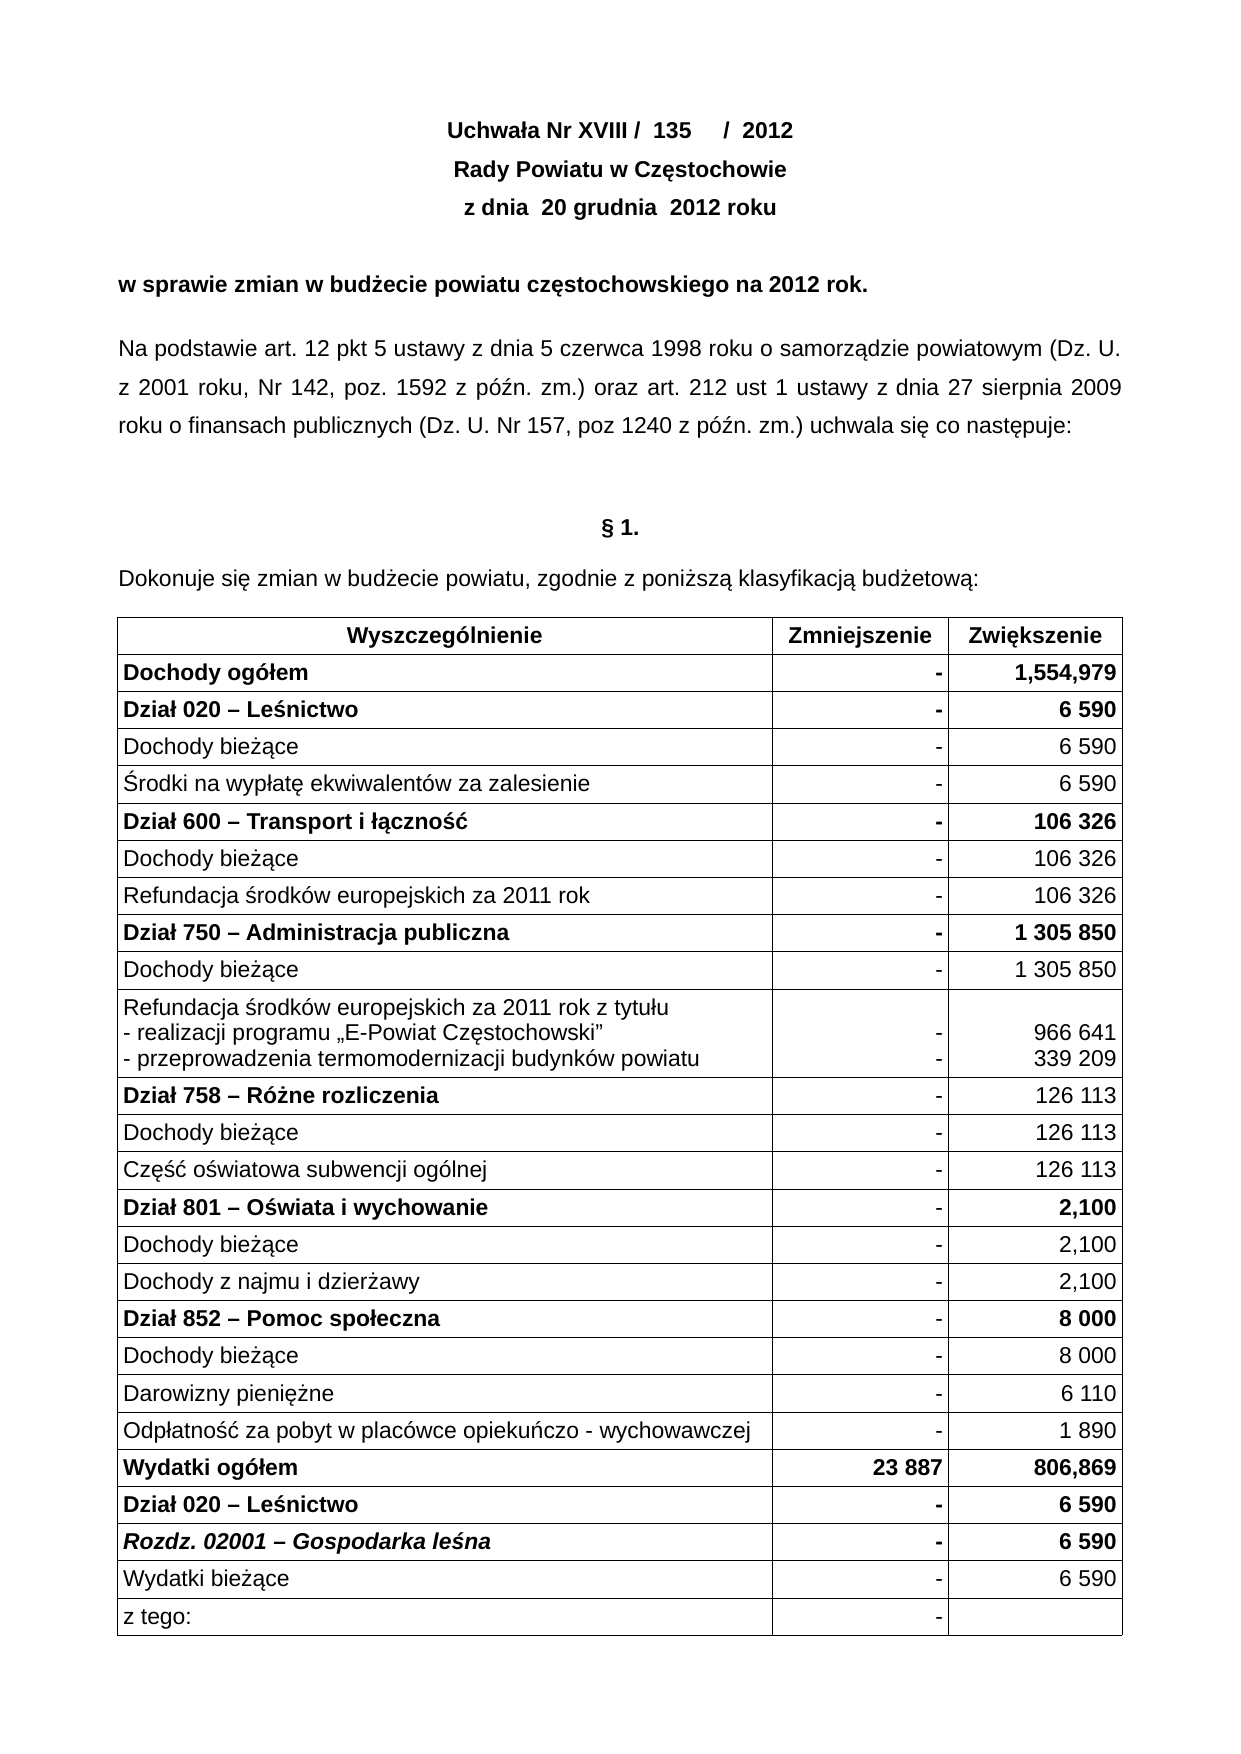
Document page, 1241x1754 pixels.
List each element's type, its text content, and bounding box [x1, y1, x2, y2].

table_cell 1 305 850 [949, 952, 1122, 988]
table_cell Dochody bieżące [118, 1338, 772, 1374]
table_cell Dział 750 – Administracja publiczna [118, 915, 772, 951]
table_cell - [773, 1301, 948, 1337]
table_cell - [773, 804, 948, 840]
table_cell Refundacja środków europejskich za 2011 rok [118, 878, 772, 914]
table_cell Dochody bieżące [118, 1115, 772, 1151]
table_cell Dochody bieżące [118, 729, 772, 765]
text z dnia 20 grudnia 2012 roku [118, 195, 1122, 221]
table_cell Rozdz. 02001 – Gospodarka leśna [118, 1524, 772, 1560]
table_cell - [773, 1227, 948, 1263]
table_cell - [773, 1599, 948, 1635]
table_cell 806 869 [949, 1450, 1122, 1486]
table_header Zwiększenie [949, 618, 1122, 654]
table_header Zmniejszenie [773, 618, 948, 654]
table_cell 126 113 [949, 1078, 1122, 1114]
table_cell - [773, 841, 948, 877]
table_cell Dział 852 – Pomoc społeczna [118, 1301, 772, 1337]
table_cell 6 590 [949, 1561, 1122, 1597]
table_cell Dochody bieżące [118, 1227, 772, 1263]
table_cell 6 590 [949, 692, 1122, 728]
table_cell 126 113 [949, 1115, 1122, 1151]
table_cell Wydatki ogółem [118, 1450, 772, 1486]
table_cell 106 326 [949, 841, 1122, 877]
table_cell 6 590 [949, 729, 1122, 765]
table_cell 1 554 979 [949, 655, 1122, 691]
table_cell - [773, 1264, 948, 1300]
text Rady Powiatu w Częstochowie [118, 157, 1122, 182]
table_cell - [773, 1152, 948, 1188]
table_cell - [773, 692, 948, 728]
table_cell Refundacja środków europejskich za 2011 rok z tytułu - realizacji programu „E-Powiat Częstochowski” - przeprowadzenia termomodernizacji budynków powiatu [118, 990, 772, 1077]
table_cell Dział 801 – Oświata i wychowanie [118, 1190, 772, 1226]
table_cell Odpłatność za pobyt w placówce opiekuńczo - wychowawczej [118, 1413, 772, 1449]
table_cell - [773, 1190, 948, 1226]
table_cell Dochody z najmu i dzierżawy [118, 1264, 772, 1300]
table_cell 8 000 [949, 1301, 1122, 1337]
table_cell 106 326 [949, 878, 1122, 914]
table_cell 23 887 [773, 1450, 948, 1486]
text § 1. [118, 515, 1122, 540]
table_cell - [773, 655, 948, 691]
table_cell - [773, 915, 948, 951]
table_cell 6 110 [949, 1375, 1122, 1412]
table_cell 106 326 [949, 804, 1122, 840]
table_cell 2 100 [949, 1264, 1122, 1300]
table_cell Darowizny pieniężne [118, 1375, 772, 1412]
table_cell Część oświatowa subwencji ogólnej [118, 1152, 772, 1188]
table_cell 6 590 [949, 766, 1122, 802]
table_cell - [773, 1561, 948, 1597]
table_header Wyszczególnienie [118, 618, 772, 654]
table_cell Dochody ogółem [118, 655, 772, 691]
table_cell - - [773, 990, 948, 1077]
table_cell Dział 020 – Leśnictwo [118, 692, 772, 728]
table_cell - [773, 1078, 948, 1114]
table_cell 1 890 [949, 1413, 1122, 1449]
table_cell 6 590 [949, 1487, 1122, 1523]
text Dokonuje się zmian w budżecie powiatu, zgodnie z poniższą klasyfikacją budżetową: [118, 566, 1122, 591]
table_cell - [773, 766, 948, 802]
table_cell - [773, 1413, 948, 1449]
table_cell 2 100 [949, 1227, 1122, 1263]
table_cell Wydatki bieżące [118, 1561, 772, 1597]
table_cell - [773, 729, 948, 765]
table_cell 2 100 [949, 1190, 1122, 1226]
table_cell - [773, 952, 948, 988]
table_cell Dział 600 – Transport i łączność [118, 804, 772, 840]
table_cell Dział 020 – Leśnictwo [118, 1487, 772, 1523]
table_cell Środki na wypłatę ekwiwalentów za zalesienie [118, 766, 772, 802]
text w sprawie zmian w budżecie powiatu częstochowskiego na 2012 rok. [118, 272, 1122, 297]
table_cell - [773, 1524, 948, 1560]
table_cell [949, 1599, 1122, 1635]
table_cell Dział 758 – Różne rozliczenia [118, 1078, 772, 1114]
table_cell - [773, 1375, 948, 1412]
text Na podstawie art. 12 pkt 5 ustawy z dnia 5 czerwca 1998 roku o samorządzie powiatowym (Dz. U. z 2001 roku, Nr 142, poz. 1592 z późn. zm.) oraz art. 212 ust 1 ustawy z dnia 27 sierpnia 2009 roku o finansach publicznych (Dz. U. Nr 157, poz 1240 z późn. zm.) uchwala się co następuje: [118, 336, 1122, 438]
table_cell z tego: [118, 1599, 772, 1635]
table_cell 1 305 850 [949, 915, 1122, 951]
table_cell Dochody bieżące [118, 952, 772, 988]
table_cell - [773, 1487, 948, 1523]
table_cell 966 641 339 209 [949, 990, 1122, 1077]
text Uchwała Nr XVIII / 135 / 2012 [118, 118, 1122, 144]
table_cell - [773, 1115, 948, 1151]
table_cell - [773, 1338, 948, 1374]
table_cell 126 113 [949, 1152, 1122, 1188]
table_cell 6 590 [949, 1524, 1122, 1560]
table_cell - [773, 878, 948, 914]
table_cell Dochody bieżące [118, 841, 772, 877]
table_cell 8 000 [949, 1338, 1122, 1374]
